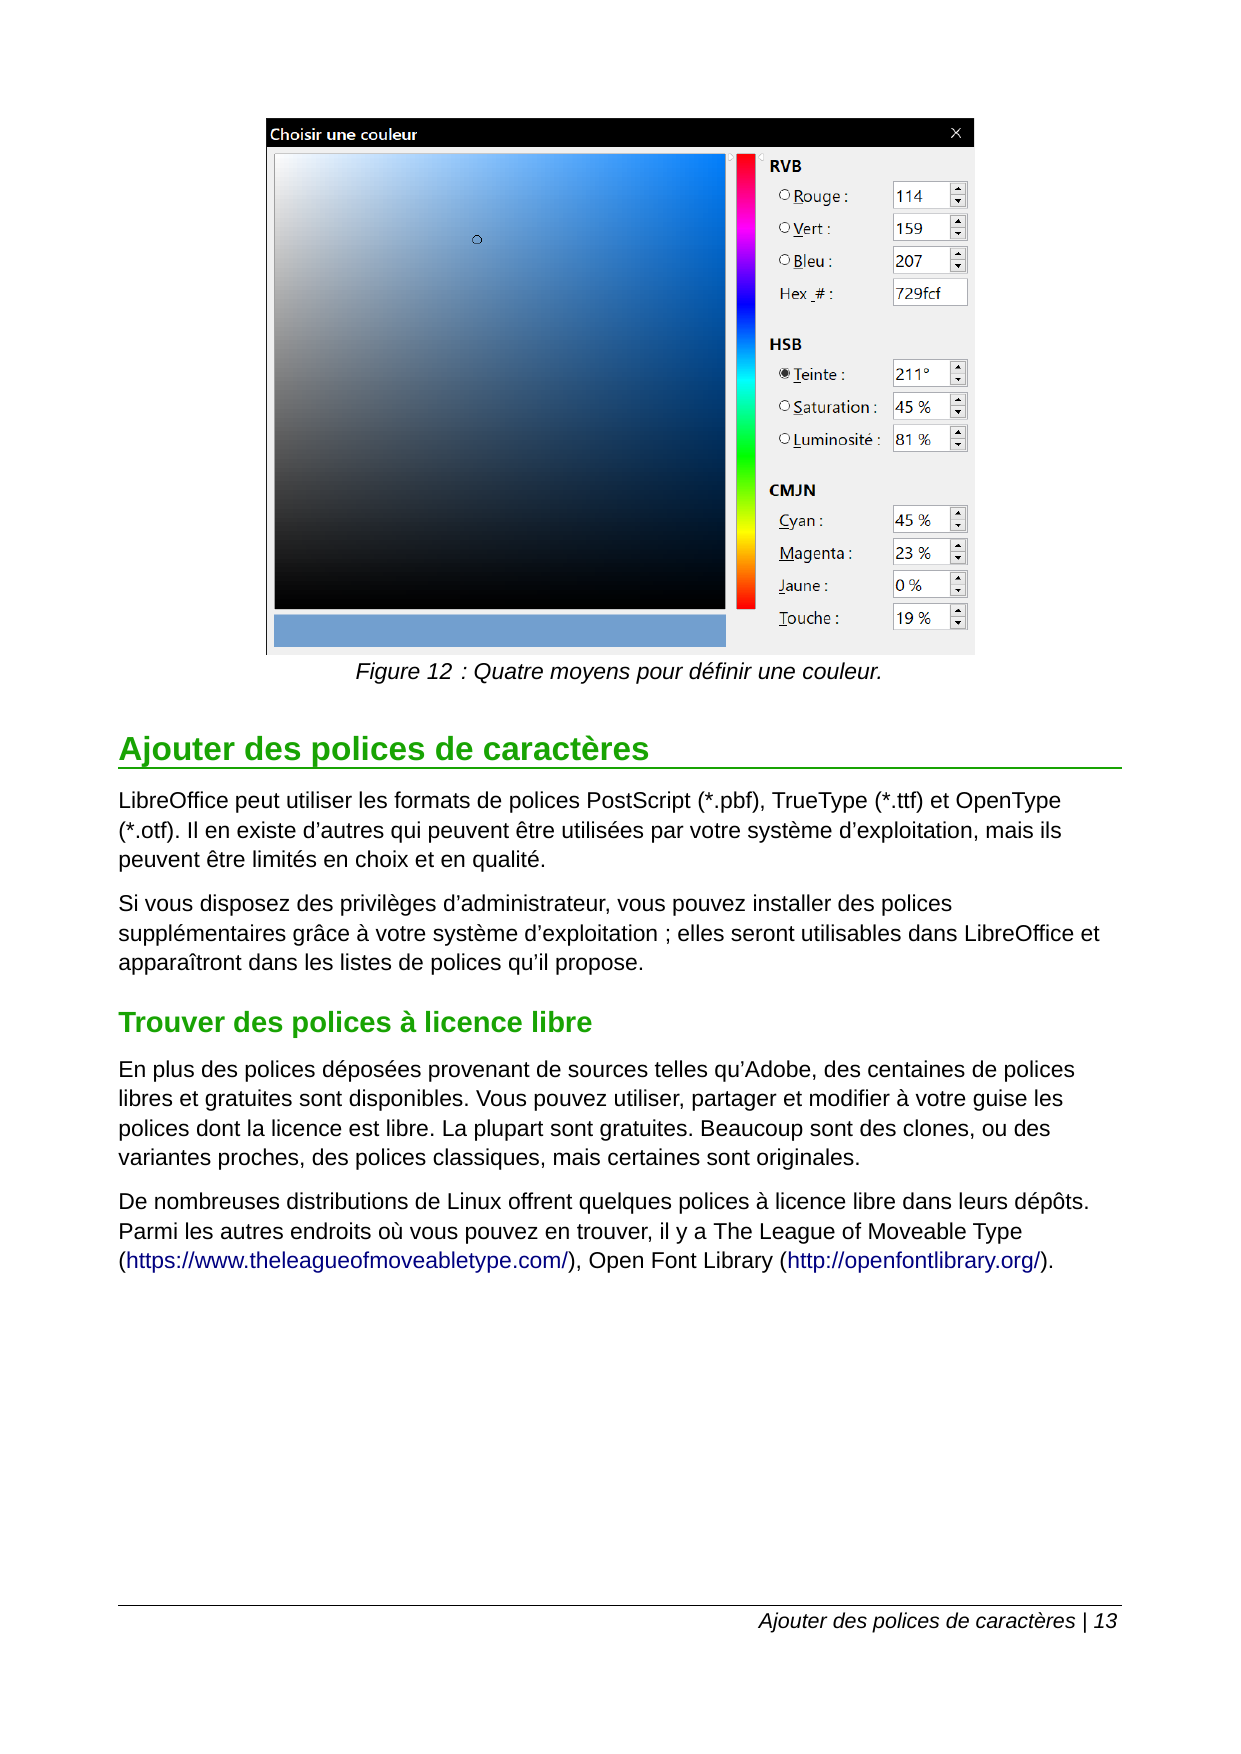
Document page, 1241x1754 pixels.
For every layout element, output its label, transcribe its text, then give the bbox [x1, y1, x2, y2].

text Si vous disposez des privilèges d’administrateur, vous pouvez installer des polices supplémentaires grâce à votre système d’exploitation ; elles seront utilisables dans LibreOffice et apparaîtront dans les listes de polices qu’il propose. [118, 887, 1122, 975]
subtitle Ajouter des polices de caractères [118, 729, 1122, 767]
text LibreOffice peut utiliser les formats de polices PostScript (*.pbf), TrueType (*.ttf) et OpenType (*.otf). Il en existe d’autres qui peuvent être utilisées par votre système d’exploitation, mais ils peuvent être limités en choix et en qualité. [118, 784, 1122, 872]
text Figure 12 : Quatre moyens pour définir une couleur. [118, 655, 1122, 684]
picture [266, 118, 975, 655]
text De nombreuses distributions de Linux offrent quelques polices à licence libre dans leurs dépôts. Parmi les autres endroits où vous pouvez en trouver, il y a The League of Moveable Type (https://www.theleagueofmoveabletype.com/), Open Font Library (http://openfontlibrary.org/). [118, 1185, 1122, 1274]
subtitle Trouver des polices à licence libre [118, 1004, 1122, 1038]
text En plus des polices déposées provenant de sources telles qu’Adobe, des centaines de polices libres et gratuites sont disponibles. Vous pouvez utiliser, partager et modifier à votre guise les polices dont la licence est libre. La plupart sont gratuites. Beaucoup sont des clones, ou des variantes proches, des polices classiques, mais certaines sont originales. [118, 1053, 1122, 1171]
